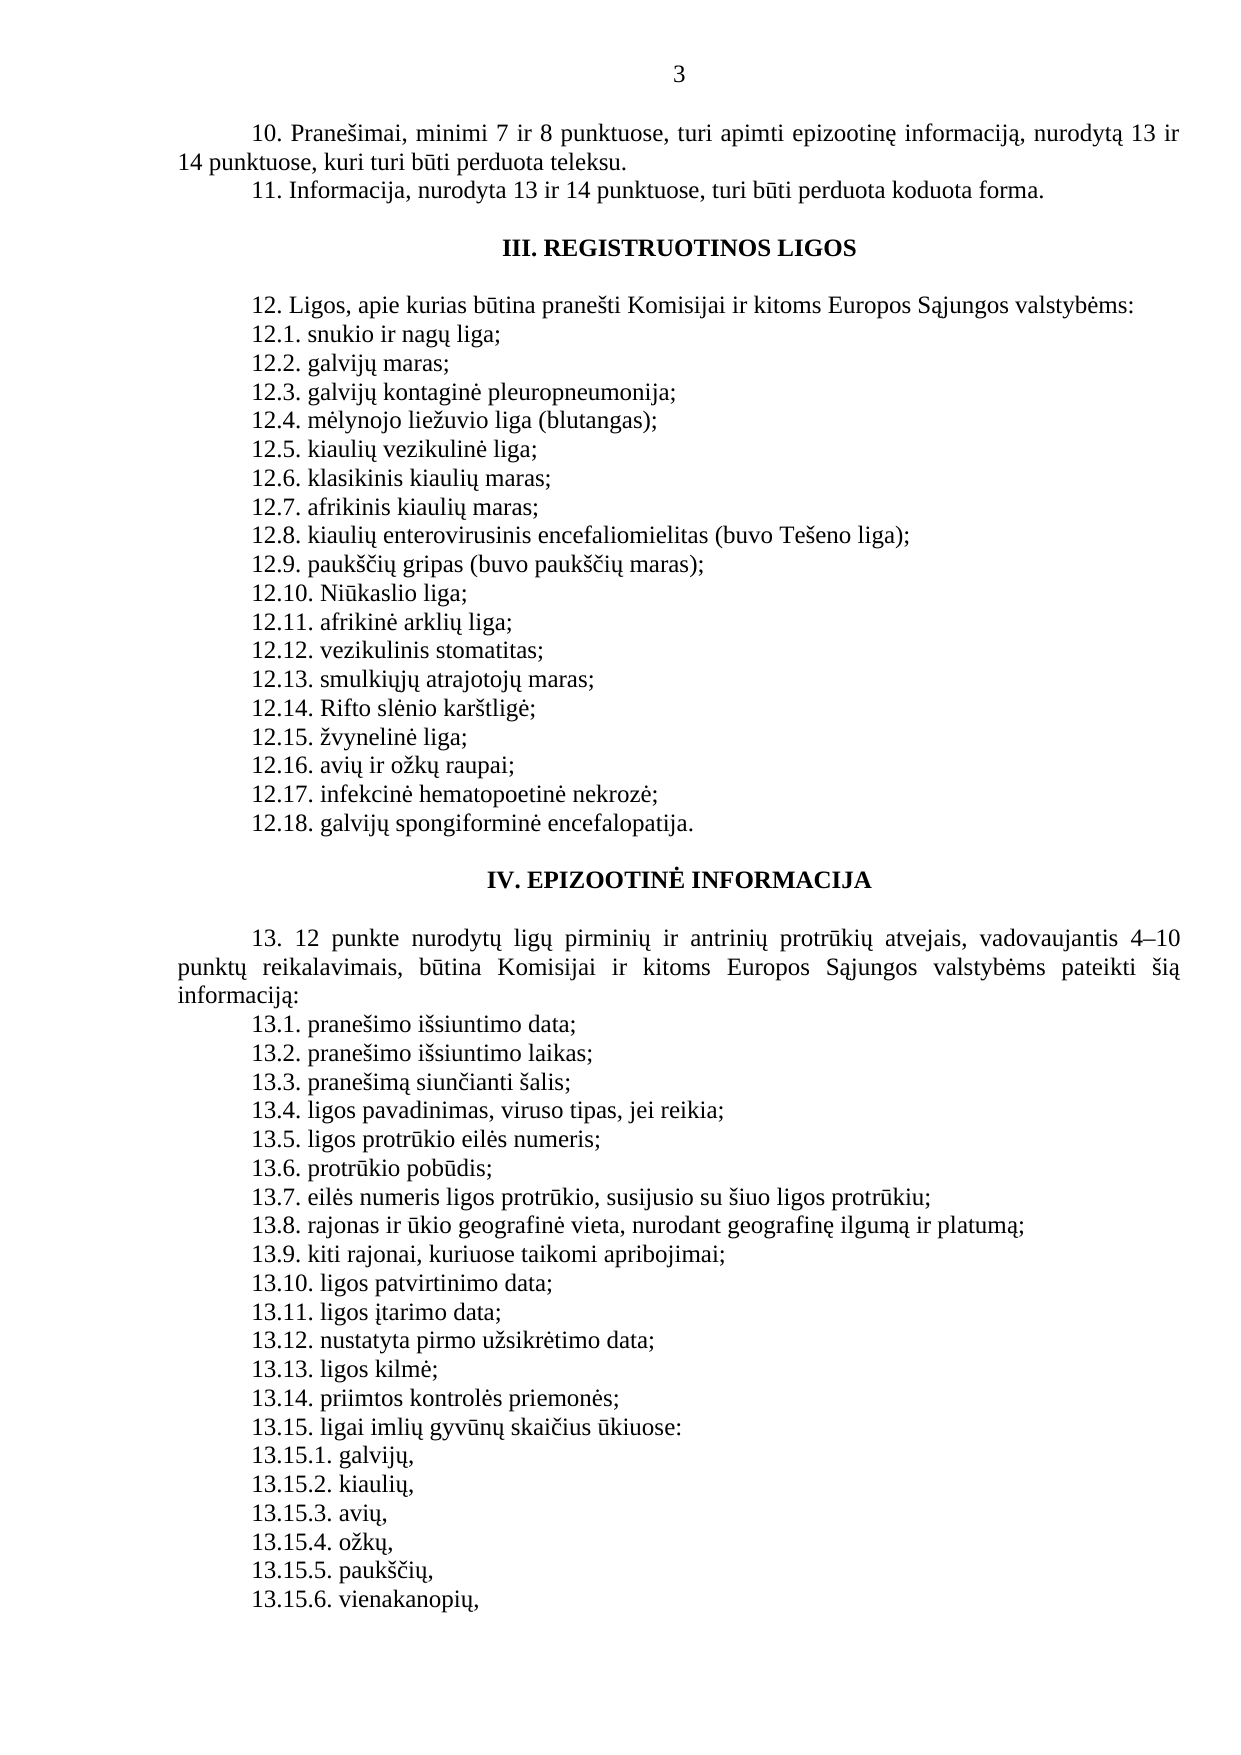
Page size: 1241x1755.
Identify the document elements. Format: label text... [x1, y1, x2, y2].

text 12.3. galvijų kontaginė pleuropneumonija; [177, 377, 1181, 406]
text 13.15.5. paukščių, [177, 1556, 1181, 1584]
text III. REGISTRUOTINOS LIGOS [177, 233, 1181, 262]
text 12.18. galvijų spongiforminė encefalopatija. [177, 808, 1181, 837]
text 13.5. ligos protrūkio eilės numeris; [177, 1124, 1181, 1153]
text 12.9. paukščių gripas (buvo paukščių maras); [177, 549, 1181, 578]
text IV. EPIZOOTINĖ INFORMACIJA [177, 866, 1181, 894]
text 11. Informacija, nurodyta 13 ir 14 punktuose, turi būti perduota koduota forma. [177, 176, 1181, 204]
text 12. Ligos, apie kurias būtina pranešti Komisijai ir kitoms Europos Sąjungos valstybėms: [177, 291, 1181, 319]
text 10. Pranešimai, minimi 7 ir 8 punktuose, turi apimti epizootinę informaciją, nurodytą 13 ir 14 punktuose, kuri turi būti perduota teleksu. [177, 118, 1181, 176]
text 13.15.6. vienakanopių, [177, 1584, 1181, 1613]
text 13.15.3. avių, [177, 1498, 1181, 1527]
text 12.8. kiaulių enterovirusinis encefaliomielitas (buvo Tešeno liga); [177, 521, 1181, 549]
text 13.11. ligos įtarimo data; [177, 1297, 1181, 1326]
text 12.13. smulkiųjų atrajotojų maras; [177, 664, 1181, 693]
text 12.12. vezikulinis stomatitas; [177, 636, 1181, 664]
text 13.15.2. kiaulių, [177, 1469, 1181, 1498]
text 12.2. galvijų maras; [177, 348, 1181, 377]
text 12.4. mėlynojo liežuvio liga (blutangas); [177, 406, 1181, 434]
text 13.3. pranešimą siunčianti šalis; [177, 1067, 1181, 1096]
text 12.1. snukio ir nagų liga; [177, 319, 1181, 348]
text 13.12. nustatyta pirmo užsikrėtimo data; [177, 1326, 1181, 1354]
text 13.2. pranešimo išsiuntimo laikas; [177, 1038, 1181, 1067]
text 12.7. afrikinis kiaulių maras; [177, 492, 1181, 521]
text 13.15.1. galvijų, [177, 1441, 1181, 1469]
text 13.6. protrūkio pobūdis; [177, 1153, 1181, 1182]
text 12.15. žvynelinė liga; [177, 722, 1181, 751]
text 12.14. Rifto slėnio karštligė; [177, 693, 1181, 722]
text 12.5. kiaulių vezikulinė liga; [177, 434, 1181, 463]
text 13.15.4. ožkų, [177, 1527, 1181, 1556]
text 13.7. eilės numeris ligos protrūkio, susijusio su šiuo ligos protrūkiu; [177, 1182, 1181, 1211]
text 12.11. afrikinė arklių liga; [177, 607, 1181, 636]
text 13.1. pranešimo išsiuntimo data; [177, 1009, 1181, 1038]
text 12.6. klasikinis kiaulių maras; [177, 463, 1181, 492]
text 13.8. rajonas ir ūkio geografinė vieta, nurodant geografinę ilgumą ir platumą; [177, 1211, 1181, 1239]
text 13. 12 punkte nurodytų ligų pirminių ir antrinių protrūkių atvejais, vadovaujantis 4–10 punktų reikalavimais, būtina Komisijai ir kitoms Europos Sąjungos valstybėms pateikti šią informaciją: [177, 923, 1181, 1009]
text 12.16. avių ir ožkų raupai; [177, 751, 1181, 779]
text 12.17. infekcinė hematopoetinė nekrozė; [177, 779, 1181, 808]
text 13.10. ligos patvirtinimo data; [177, 1268, 1181, 1297]
text 13.4. ligos pavadinimas, viruso tipas, jei reikia; [177, 1096, 1181, 1124]
text 13.15. ligai imlių gyvūnų skaičius ūkiuose: [177, 1412, 1181, 1441]
text 13.14. priimtos kontrolės priemonės; [177, 1383, 1181, 1412]
text 12.10. Niūkaslio liga; [177, 578, 1181, 607]
text 13.13. ligos kilmė; [177, 1354, 1181, 1383]
text 13.9. kiti rajonai, kuriuose taikomi apribojimai; [177, 1239, 1181, 1268]
